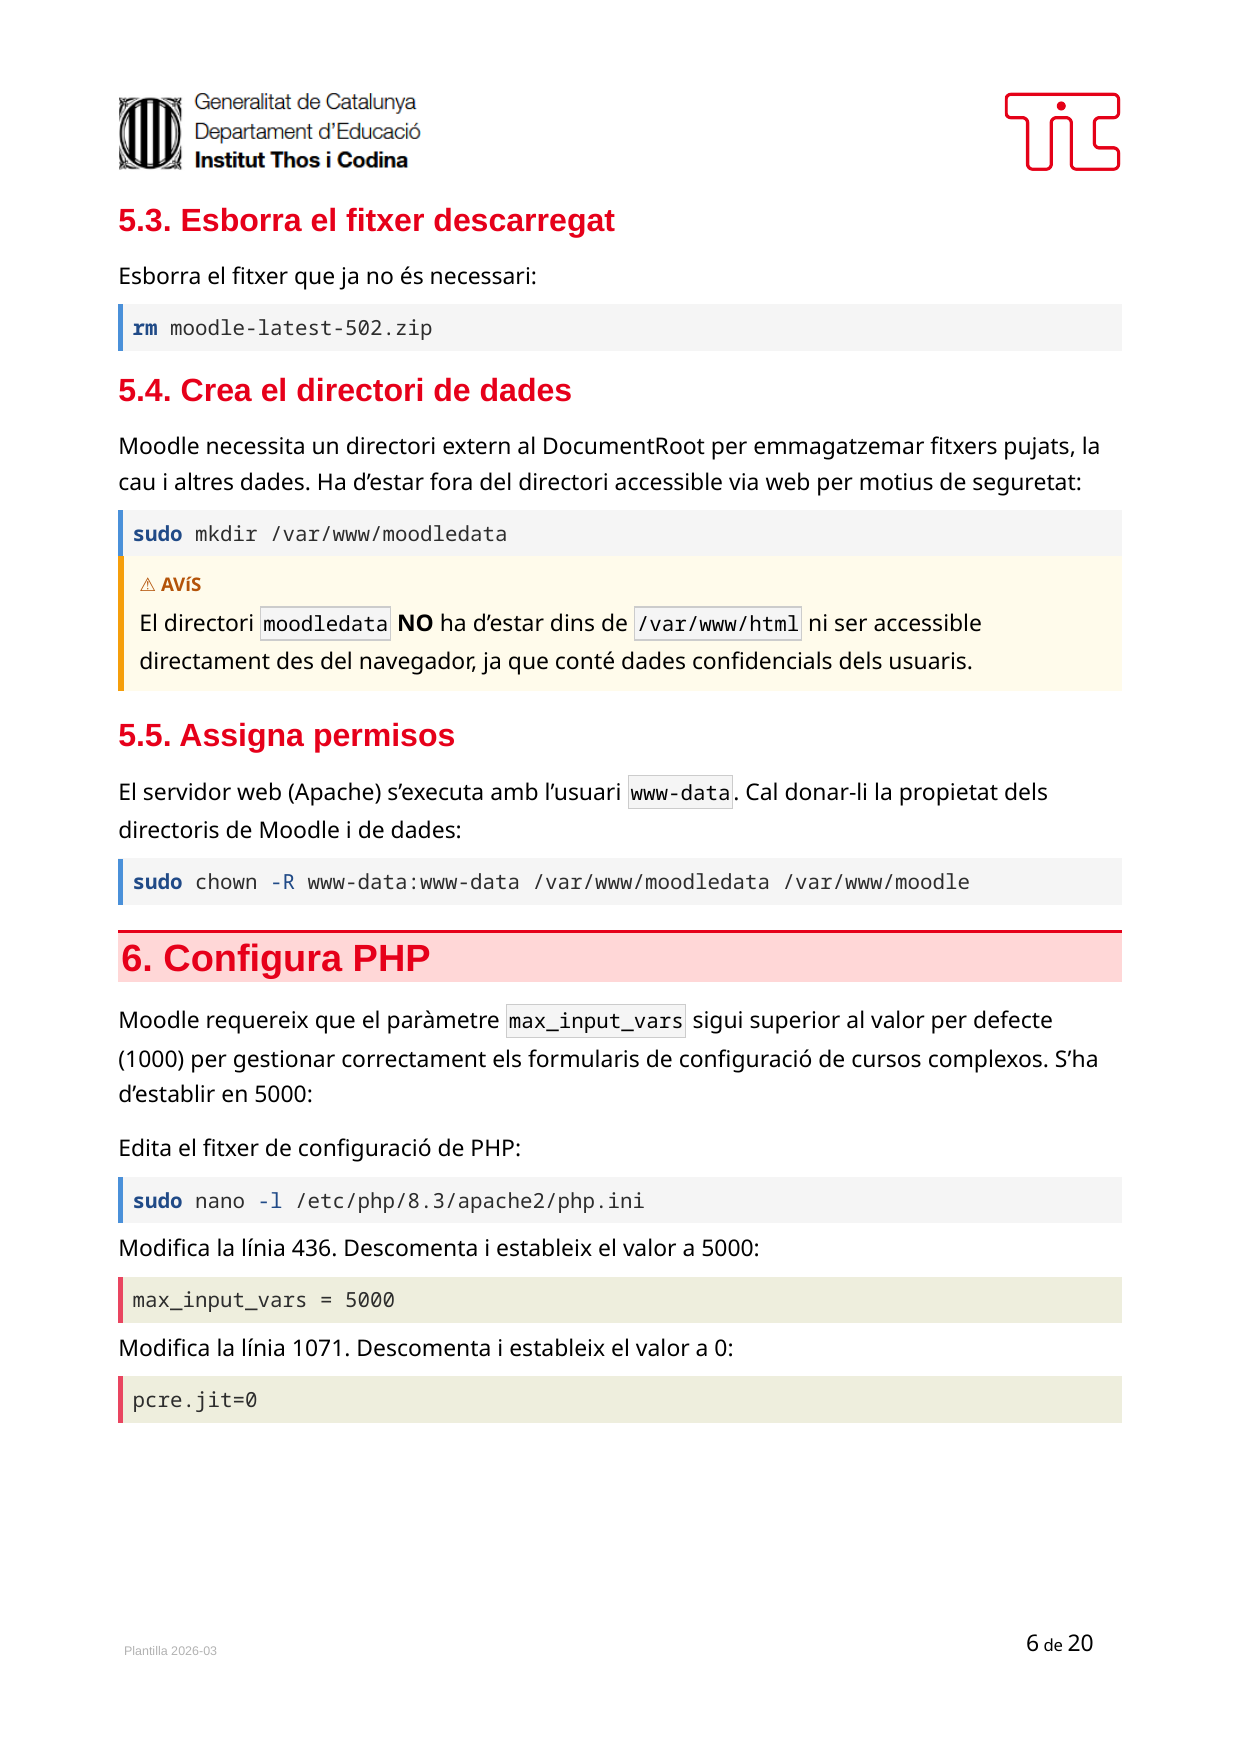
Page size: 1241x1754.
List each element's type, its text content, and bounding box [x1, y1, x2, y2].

subtitle 5.5. Assigna permisos [118, 717, 1122, 754]
text Modifica la línia 1071. Descomenta i estableix el valor a 0: [118, 1332, 1122, 1363]
text pcre.jit=0 [123, 1376, 1122, 1423]
picture [118, 92, 422, 171]
text sudo chown -R www-data:www-data /var/www/moodledata /var/www/moodle [118, 858, 1122, 905]
text Esborra el fitxer que ja no és necessari: [118, 259, 1122, 291]
text El directori moodledata NO ha d’estar dins de /var/www/html ni ser accessible directament des del navegador, ja que conté dades confidencials dels usuaris. [124, 592, 1122, 691]
text Moodle requereix que el paràmetre max_input_vars sigui superior al valor per defecte (1000) per gestionar correctament els formularis de configuració de cursos complexos. S’ha d’establir en 5000: [118, 1004, 1122, 1110]
subtitle 6. Configura PHP [118, 933, 1122, 982]
subtitle 5.3. Esborra el fitxer descarregat [118, 201, 1122, 238]
text Moodle necessita un directori extern al DocumentRoot per emmagatzemar fitxers pujats, la cau i altres dades. Ha d’estar fora del directori accessible via web per motius de seguretat: [118, 429, 1122, 497]
text Modifica la línia 436. Descomenta i estableix el valor a 5000: [118, 1232, 1122, 1263]
text rm moodle-latest-502.zip [123, 304, 1122, 351]
text ⚠️ AVíS [124, 556, 1122, 592]
text max_input_vars = 5000 [123, 1277, 1122, 1323]
picture [1004, 92, 1123, 171]
text sudo mkdir /var/www/moodledata [123, 510, 1122, 556]
text Edita el fitxer de configuració de PHP: [118, 1132, 1122, 1163]
subtitle 5.4. Crea el directori de dades [118, 371, 1122, 408]
text El servidor web (Apache) s’executa amb l’usuari www-data. Cal donar-li la propietat dels directoris de Moodle i de dades: [118, 775, 1122, 845]
text sudo nano -l /etc/php/8.3/apache2/php.ini [123, 1177, 1122, 1223]
